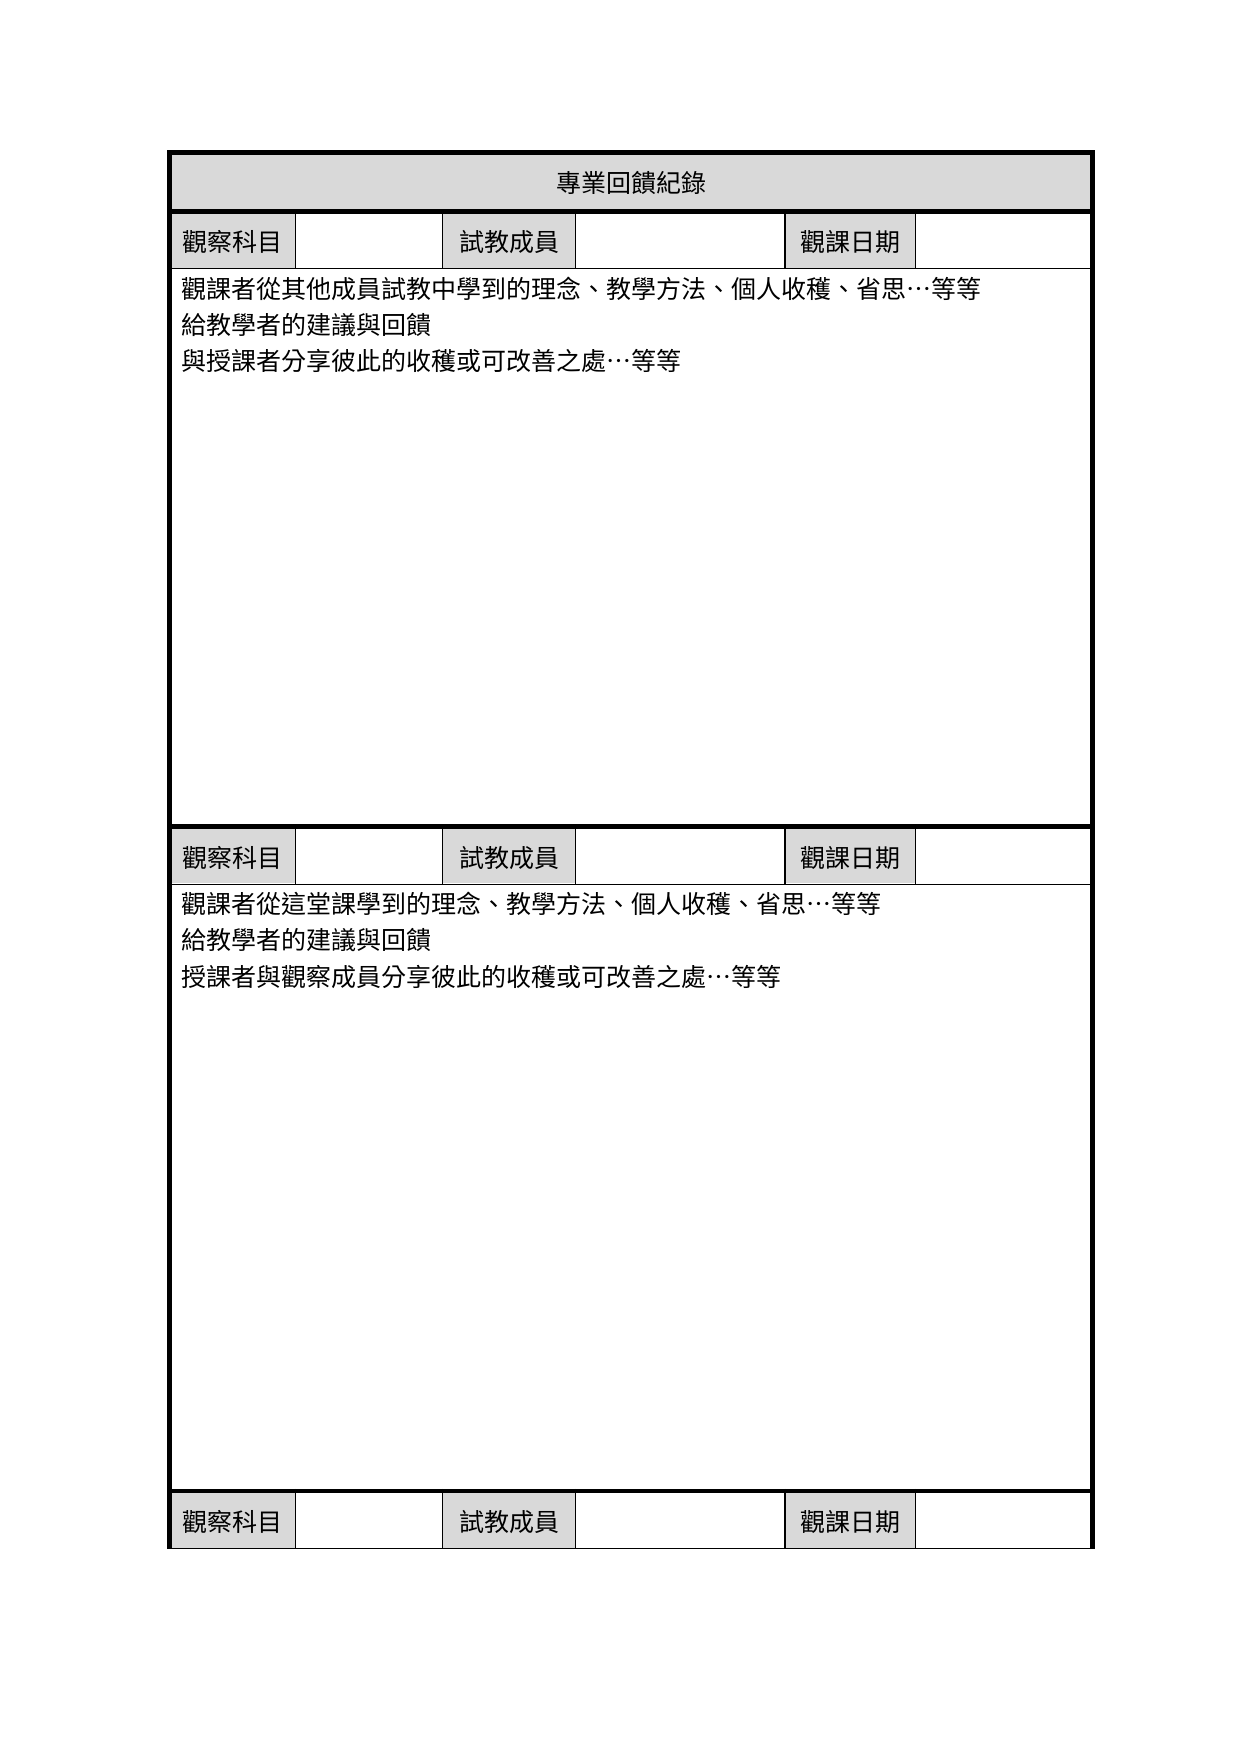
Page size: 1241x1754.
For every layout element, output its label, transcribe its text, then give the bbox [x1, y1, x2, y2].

table_cell [576, 829, 784, 883]
table_cell [296, 1493, 442, 1548]
table_cell [296, 829, 442, 883]
table_cell 試教成員 [443, 829, 575, 883]
table_cell [296, 214, 442, 268]
table_header 專業回饋紀錄 [172, 155, 1090, 209]
table_cell [916, 1493, 1090, 1548]
table_cell 觀察科目 [172, 829, 295, 883]
table_cell 觀課者從其他成員試教中學到的理念、教學方法、個人收穫、省思…等等 給教學者的建議與回饋 與授課者分享彼此的收穫或可改善之處…等等 [172, 269, 1090, 824]
table_cell 觀課者從這堂課學到的理念、教學方法、個人收穫、省思…等等 給教學者的建議與回饋 授課者與觀察成員分享彼此的收穫或可改善之處…等等 [172, 885, 1090, 1489]
table_cell [916, 829, 1090, 883]
table_cell 觀察科目 [172, 1493, 295, 1548]
table_cell 試教成員 [443, 1493, 575, 1548]
table_cell 試教成員 [443, 214, 575, 268]
table_cell 觀察科目 [172, 214, 295, 268]
table_cell 觀課日期 [786, 214, 915, 268]
table_cell [576, 1493, 784, 1548]
table_cell [576, 214, 784, 268]
table_cell 觀課日期 [786, 1493, 915, 1548]
table_cell 觀課日期 [786, 829, 915, 883]
table_cell [916, 214, 1090, 268]
